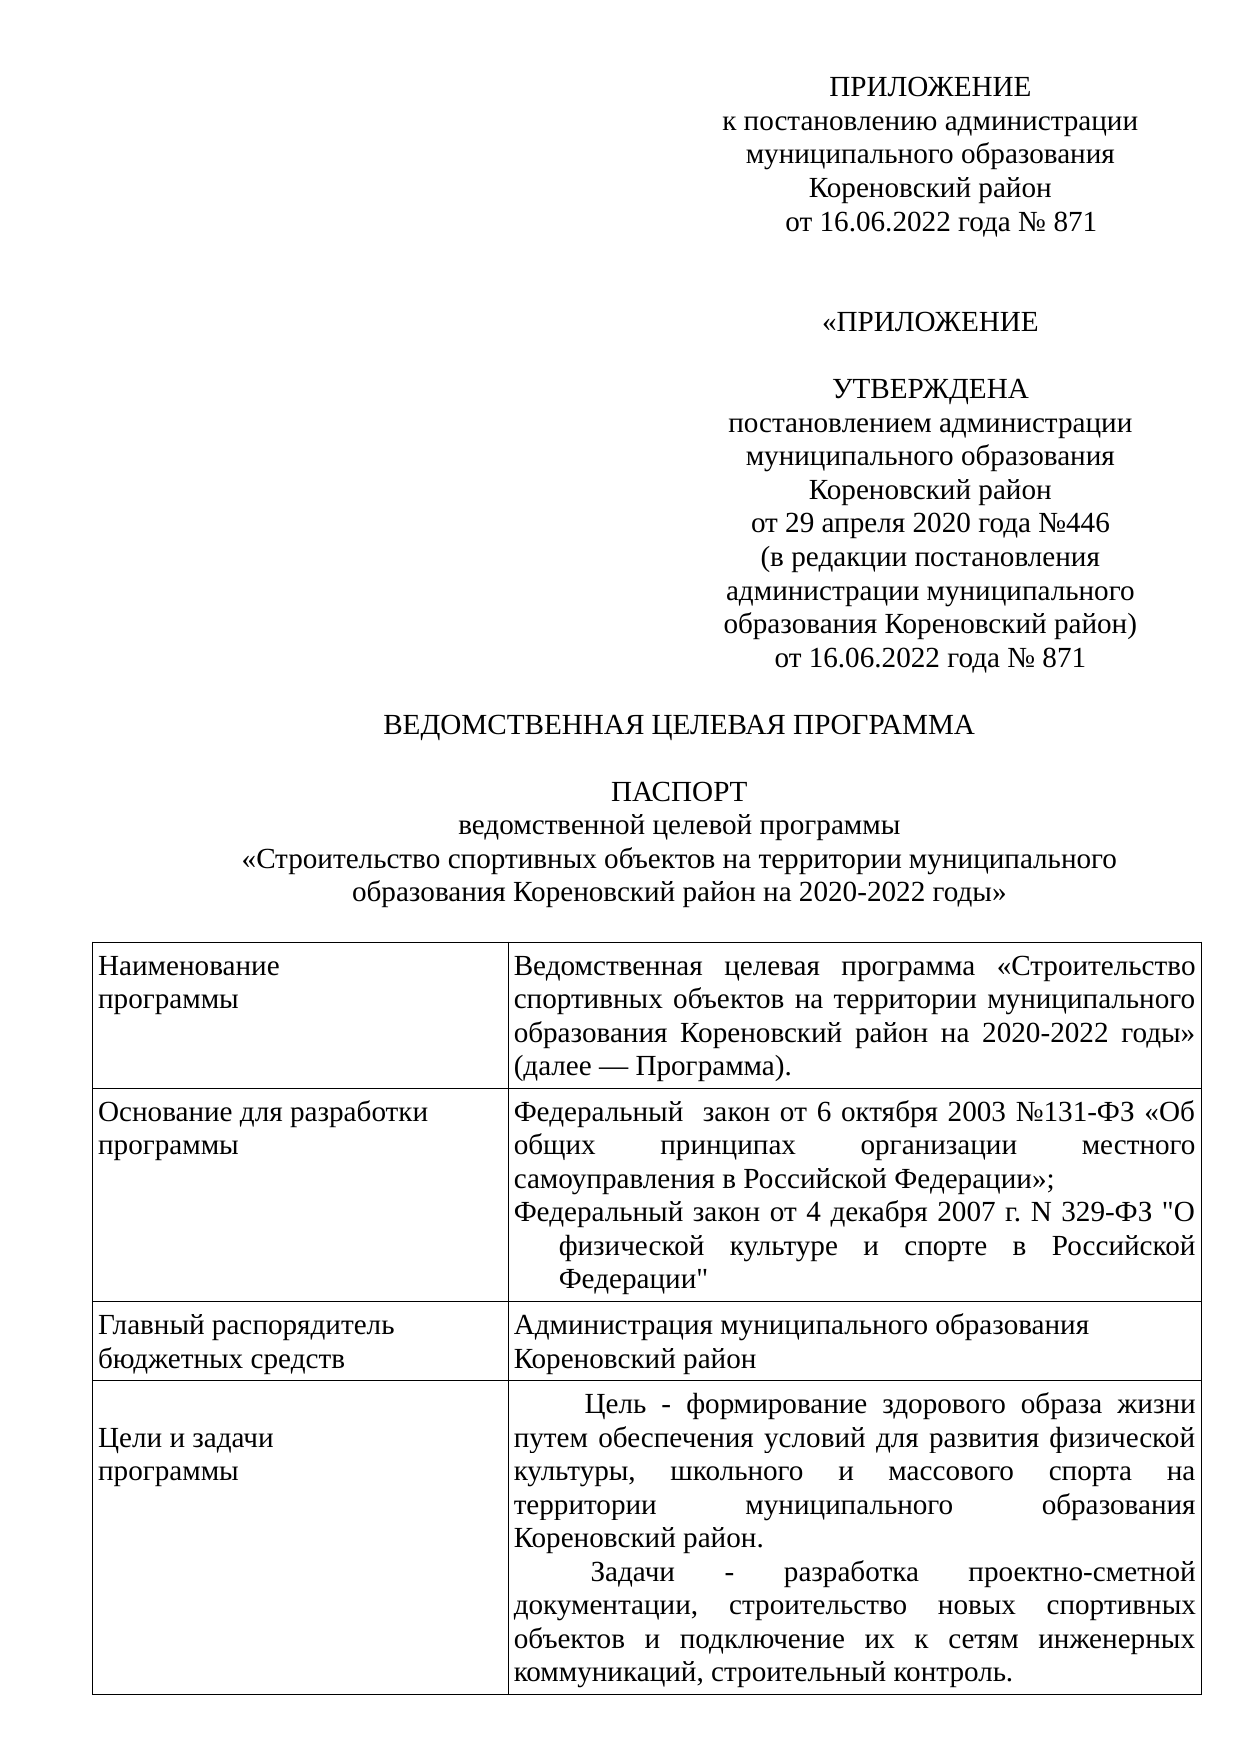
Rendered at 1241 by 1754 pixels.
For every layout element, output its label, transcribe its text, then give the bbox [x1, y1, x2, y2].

table_cell Цель - формирование здорового образа жизни путем обеспечения условий для развития физической культуры, школьного и массового спорта на территории муниципального образования Кореновский район. Задачи - разработка проектно-сметной документации, строительство новых спортивных объектов и подключение их к сетям инженерных коммуникаций, строительный контроль. [509, 1381, 1201, 1694]
table_cell Федеральный закон от 6 октября 2003 №131-ФЗ «Об общих принципах организации местного самоуправления в Российской Федерации»; Федеральный закон от 4 декабря 2007 г. N 329-ФЗ "О физической культуре и спорте в Российской Федерации" [509, 1089, 1201, 1301]
text «Строительство спортивных объектов на территории муниципального образования Кореновский район на 2020-2022 годы» [177, 841, 1181, 908]
text УТВЕРЖДЕНА [679, 371, 1181, 405]
text ПРИЛОЖЕНИЕ [679, 69, 1181, 103]
text «ПРИЛОЖЕНИЕ [679, 304, 1181, 338]
text ПАСПОРТ [177, 774, 1181, 807]
text (в редакции постановления администрации муниципального образования Кореновский район) [679, 539, 1181, 640]
table_cell Основание для разработки программы [93, 1089, 508, 1301]
text от 29 апреля 2020 года №446 [679, 506, 1181, 539]
text Кореновский район [679, 170, 1181, 204]
text ведомственной целевой программы [177, 807, 1181, 841]
table_cell Цели и задачи программы [93, 1381, 508, 1694]
table_header Наименование программы [93, 943, 508, 1088]
text к постановлению администрации [679, 103, 1181, 137]
table_header Ведомственная целевая программа «Строительство спортивных объектов на территории муниципального образования Кореновский район на 2020-2022 годы» (далее — Программа). [509, 943, 1201, 1088]
table_cell Администрация муниципального образования Кореновский район [509, 1302, 1201, 1380]
text от 16.06.2022 года № 871 [679, 204, 1181, 237]
text от 16.06.2022 года № 871 [679, 640, 1181, 673]
text муниципального образования [679, 137, 1181, 170]
text ВЕДОМСТВЕННАЯ ЦЕЛЕВАЯ ПРОГРАММА [177, 707, 1181, 740]
text постановлением администрации муниципального образования Кореновский район [679, 405, 1181, 506]
table_cell Главный распорядитель бюджетных средств [93, 1302, 508, 1380]
